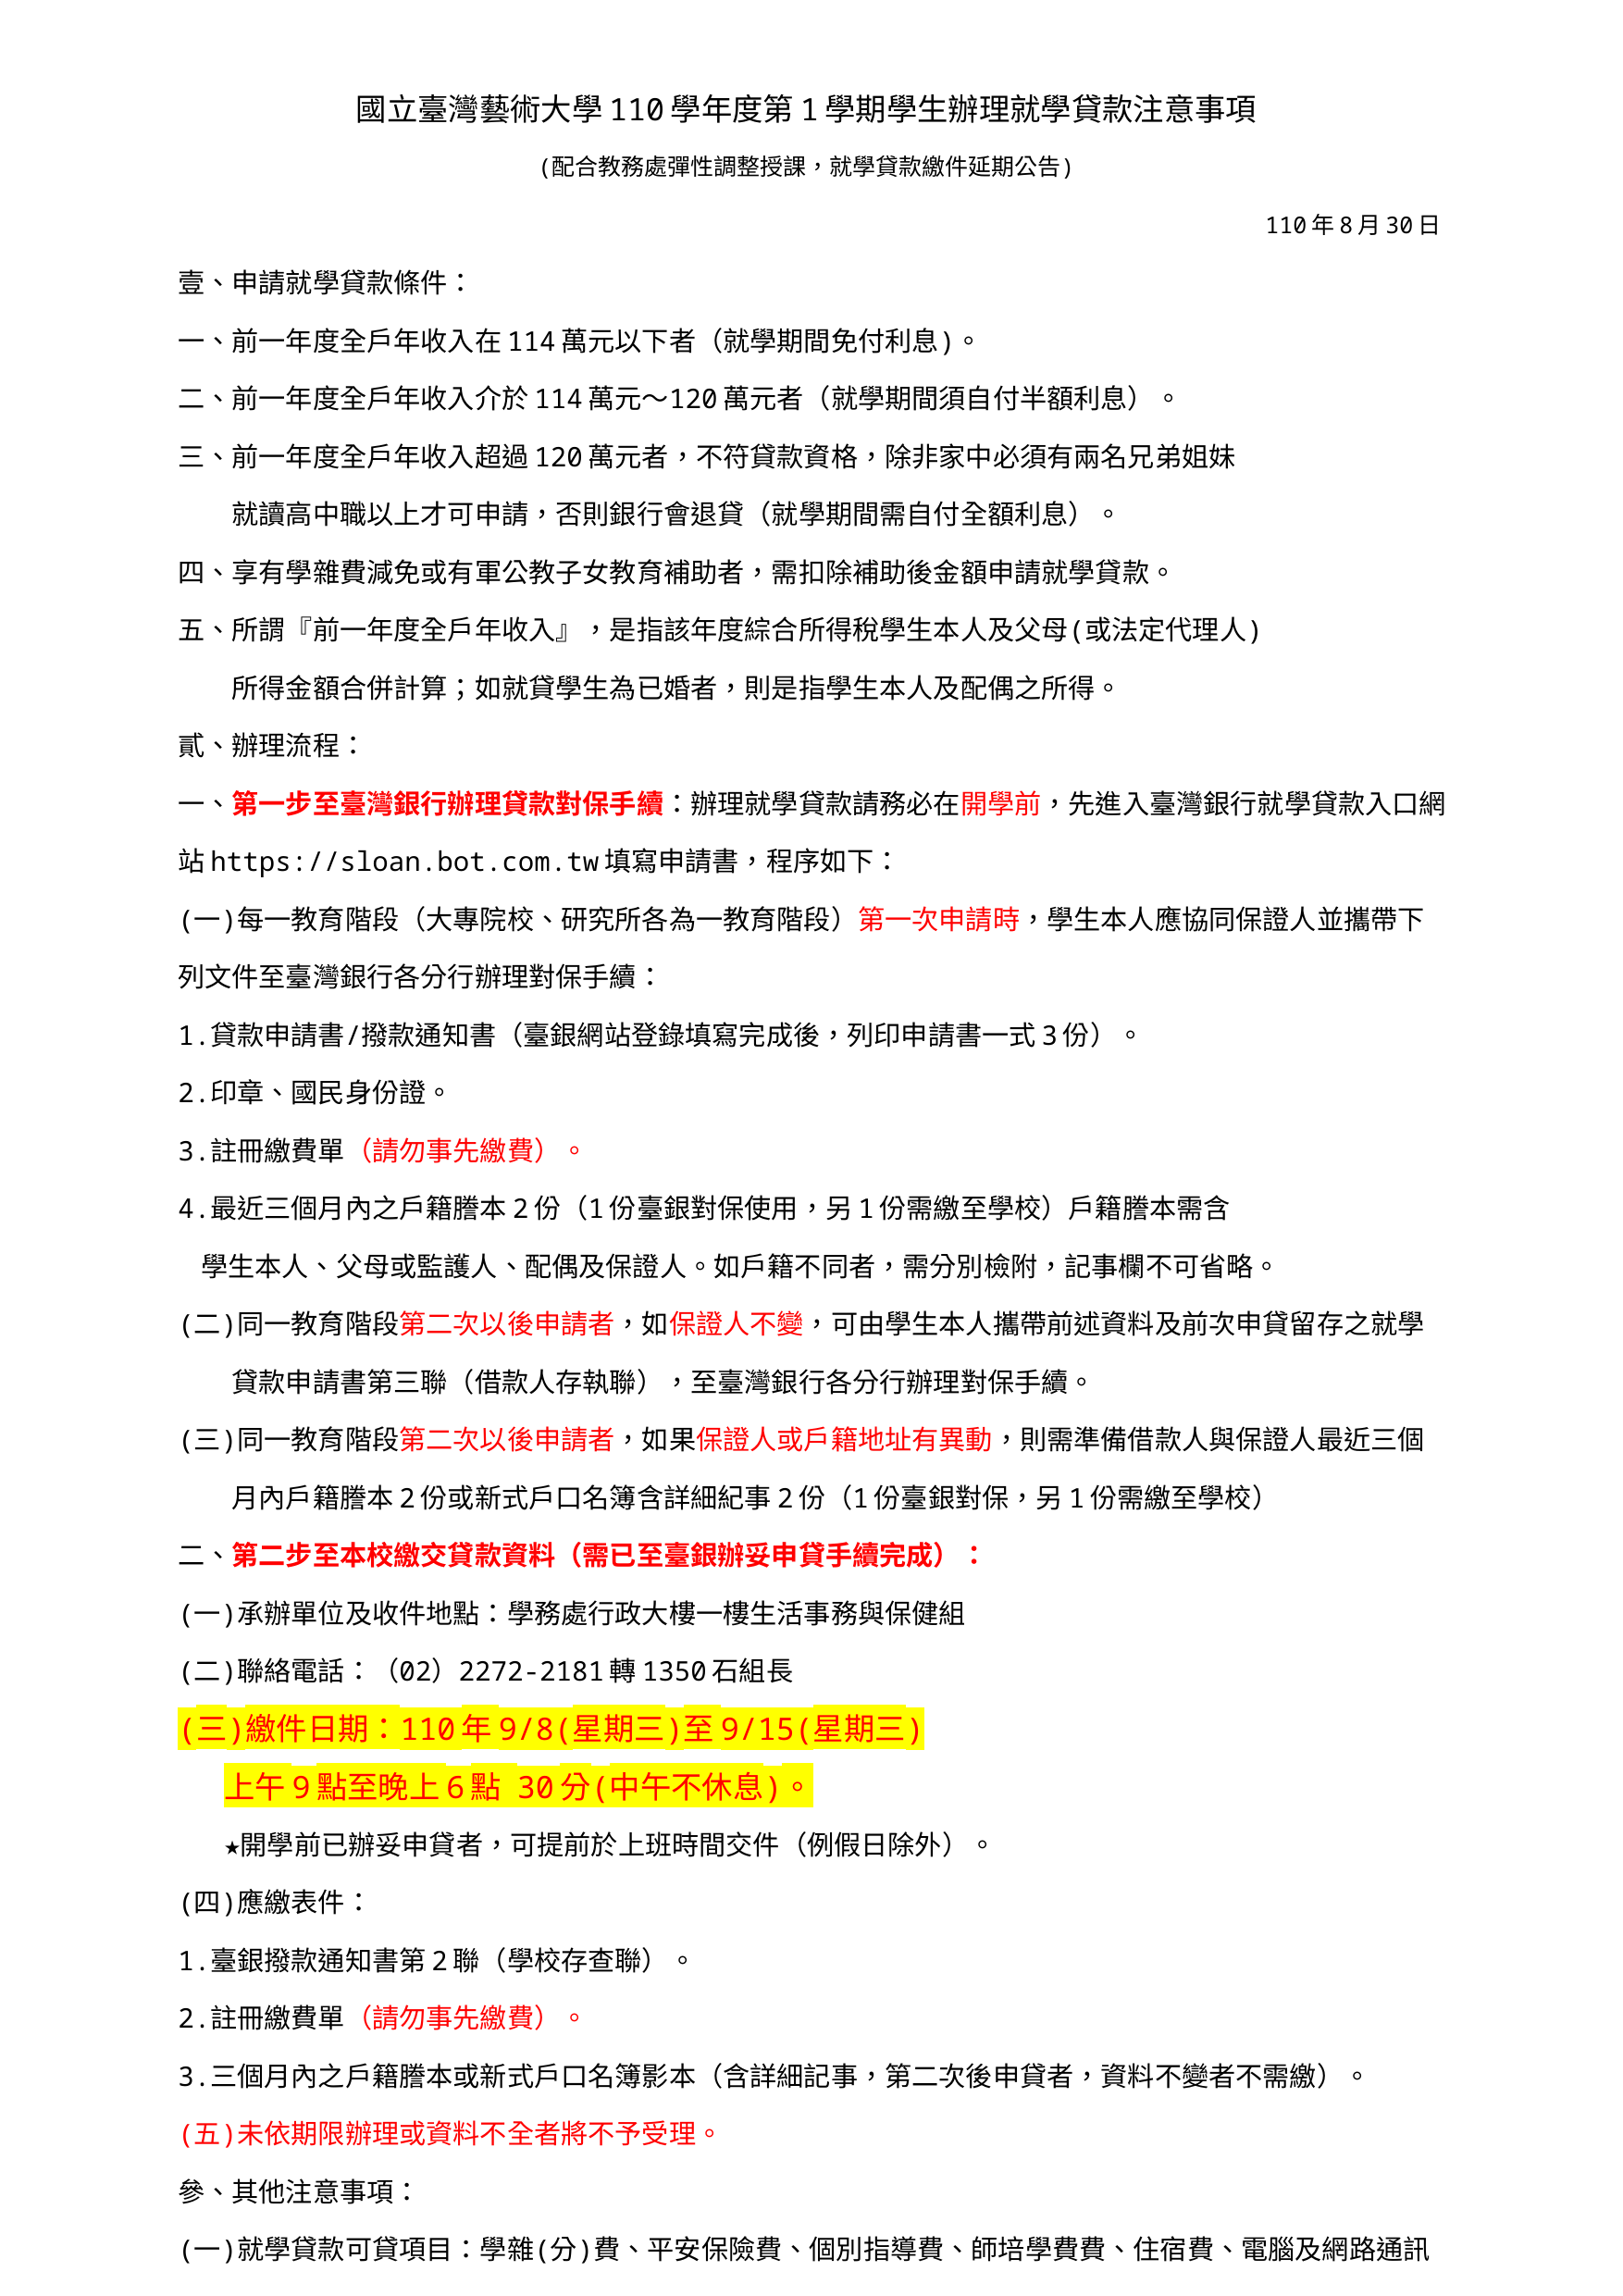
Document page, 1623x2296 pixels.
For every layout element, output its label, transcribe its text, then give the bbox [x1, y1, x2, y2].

text 學生本人、父母或監護人、配偶及保證人。如戶籍不同者，需分別檢附，記事欄不可省略。 [201, 1226, 1448, 1284]
text 所得金額合併計算；如就貸學生為已婚者，則是指學生本人及配偶之所得。 貳、辦理流程： 一、第一步至臺灣銀行辦理貸款對保手續：辦理就學貸款請務必在開學前，先進入臺灣銀行就學貸款入口網站https://sloan.bot.com.tw填寫申請書，程序如下： (一)每一教育階段（大專院校、研究所各為一教育階段）第一次申請時，學生本人應協同保證人並攜帶下列文件至臺灣銀行各分行辦理對保手續： 1.貸款申請書/撥款通知書（臺銀網站登錄填寫完成後，列印申請書一式3份）。 2.印章、國民身份證。 3.註冊繳費單（請勿事先繳費）。 4.最近三個月內之戶籍謄本2份（1份臺銀對保使用，另1份需繳至學校）戶籍謄本需含 [178, 648, 1448, 1226]
text 就讀高中職以上才可申請，否則銀行會退貸（就學期間需自付全額利息）。 四、享有學雜費減免或有軍公教子女教育補助者，需扣除補助後金額申請就學貸款。 五、所謂『前一年度全戶年收入』，是指該年度綜合所得稅學生本人及父母(或法定代理人) [178, 474, 1448, 648]
text (一)承辦單位及收件地點：學務處行政大樓一樓生活事務與保健組 [178, 1573, 1448, 1631]
text 110年8月30日 壹、申請就學貸款條件： 一、前一年度全戶年收入在114萬元以下者（就學期間免付利息)。 二、前一年度全戶年收入介於114萬元～120萬元者（就學期間須自付半額利息）。 三、前一年度全戶年收入超過120萬元者，不符貸款資格，除非家中必須有兩名兄弟姐妹 [178, 185, 1448, 474]
text 國立臺灣藝術大學110學年度第1學期學生辦理就學貸款注意事項 [164, 69, 1448, 127]
text (三)同一教育階段第二次以後申請者，如果保證人或戶籍地址有異動，則需準備借款人與保證人最近三個月內戶籍謄本2份或新式戶口名簿含詳細紀事2份（1份臺銀對保，另1份需繳至學校） [178, 1399, 1448, 1515]
text (配合教務處彈性調整授課，就學貸款繳件延期公告) [164, 127, 1448, 185]
text (二)同一教育階段第二次以後申請者，如保證人不變，可由學生本人攜帶前述資料及前次申貸留存之就學貸款申請書第三聯（借款人存執聯），至臺灣銀行各分行辦理對保手續。 [178, 1284, 1448, 1399]
text 上午9點至晚上6點 30分(中午不休息)。 ★開學前已辦妥申貸者，可提前於上班時間交件（例假日除外）。 [224, 1746, 1448, 1862]
text (三)繳件日期：110年9/8(星期三)至9/15(星期三) [178, 1689, 1448, 1746]
text (四)應繳表件： 1.臺銀撥款通知書第2聯（學校存查聯）。 2.註冊繳費單（請勿事先繳費）。 3.三個月內之戶籍謄本或新式戶口名簿影本（含詳細記事，第二次後申貸者，資料不變者不需繳）。 (五)未依期限辦理或資料不全者將不予受理。 參、其他注意事項： (一)就學貸款可貸項目：學雜(分)費、平安保險費、個別指導費、師培學費費、住宿費、電腦及網路通訊 [178, 1862, 1448, 2267]
text 二、第二步至本校繳交貸款資料（需已至臺銀辦妥申貸手續完成）： [178, 1515, 1448, 1573]
text (二)聯絡電話：（02）2272-2181轉1350石組長 [178, 1631, 1448, 1689]
